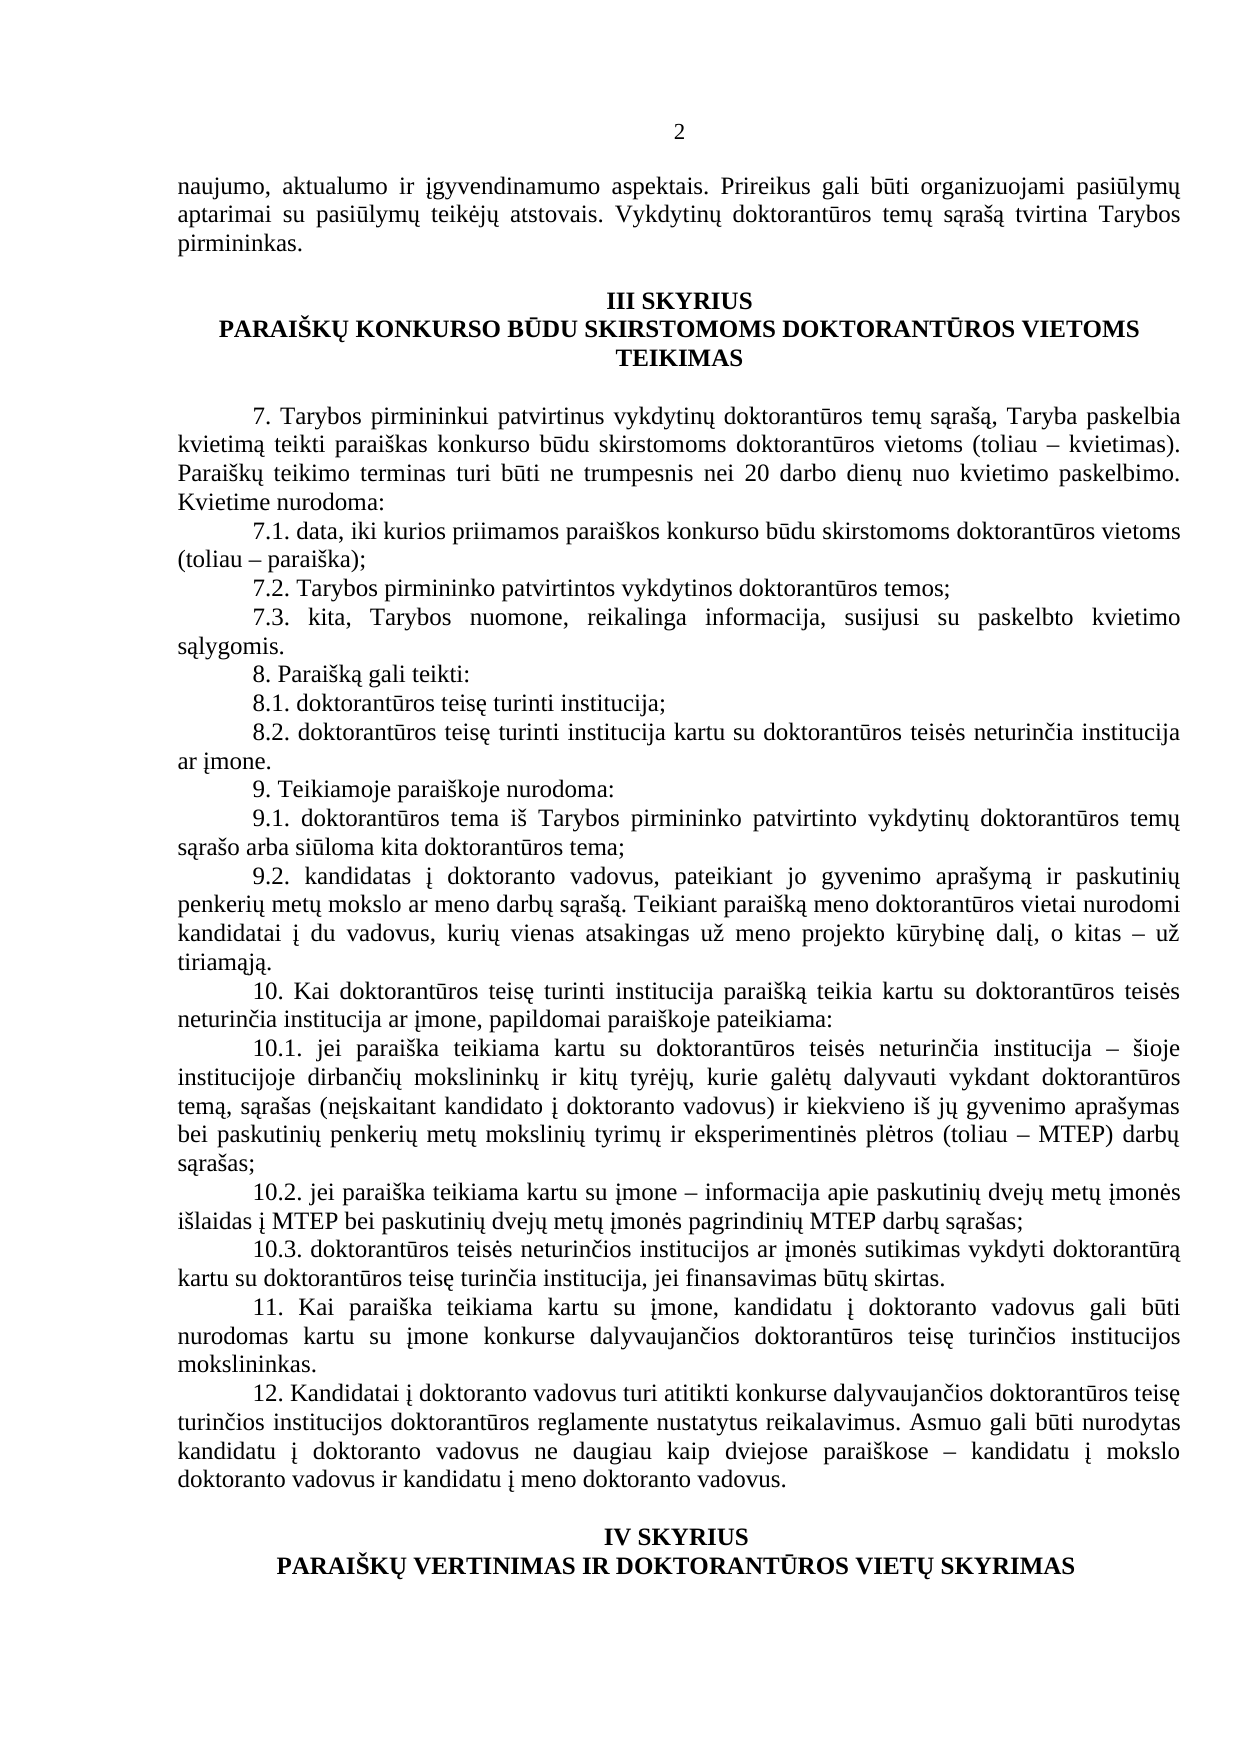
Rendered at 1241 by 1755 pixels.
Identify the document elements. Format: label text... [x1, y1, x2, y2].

text III SKYRIUS [177, 286, 1181, 314]
text 10.2. jei paraiška teikiama kartu su įmone – informacija apie paskutinių dvejų metų įmonės išlaidas į MTEP bei paskutinių dvejų metų įmonės pagrindinių MTEP darbų sąrašas; [177, 1177, 1181, 1234]
text 9. Teikiamoje paraiškoje nurodoma: [177, 774, 1181, 803]
text 9.1. doktorantūros tema iš Tarybos pirmininko patvirtinto vykdytinų doktorantūros temų sąrašo arba siūloma kita doktorantūros tema; [177, 803, 1181, 861]
text 8. Paraišką gali teikti: [177, 659, 1181, 688]
text 12. Kandidatai į doktoranto vadovus turi atitikti konkurse dalyvaujančios doktorantūros teisę turinčios institucijos doktorantūros reglamente nustatytus reikalavimus. Asmuo gali būti nurodytas kandidatu į doktoranto vadovus ne daugiau kaip dviejose paraiškose – kandidatu į mokslo doktoranto vadovus ir kandidatu į meno doktoranto vadovus. [177, 1378, 1181, 1493]
text PARAIŠKŲ VERTINIMAS IR DOKTORANTŪROS VIETŲ SKYRIMAS [177, 1551, 1181, 1579]
text 11. Kai paraiška teikiama kartu su įmone, kandidatu į doktoranto vadovus gali būti nurodomas kartu su įmone konkurse dalyvaujančios doktorantūros teisę turinčios institucijos mokslininkas. [177, 1292, 1181, 1378]
text PARAIŠKŲ KONKURSO BŪDU SKIRSTOMOMS DOKTORANTŪROS VIETOMS TEIKIMAS [177, 314, 1181, 372]
text 7. Tarybos pirmininkui patvirtinus vykdytinų doktorantūros temų sąrašą, Taryba paskelbia kvietimą teikti paraiškas konkurso būdu skirstomoms doktorantūros vietoms (toliau – kvietimas). Paraiškų teikimo terminas turi būti ne trumpesnis nei 20 darbo dienų nuo kvietimo paskelbimo. Kvietime nurodoma: [177, 401, 1181, 516]
text 8.2. doktorantūros teisę turinti institucija kartu su doktorantūros teisės neturinčia institucija ar įmone. [177, 717, 1181, 774]
text naujumo, aktualumo ir įgyvendinamumo aspektais. Prireikus gali būti organizuojami pasiūlymų aptarimai su pasiūlymų teikėjų atstovais. Vykdytinų doktorantūros temų sąrašą tvirtina Tarybos pirmininkas. [177, 171, 1181, 257]
text 10. Kai doktorantūros teisę turinti institucija paraišką teikia kartu su doktorantūros teisės neturinčia institucija ar įmone, papildomai paraiškoje pateikiama: [177, 976, 1181, 1033]
text 7.1. data, iki kurios priimamos paraiškos konkurso būdu skirstomoms doktorantūros vietoms (toliau – paraiška); [177, 516, 1181, 573]
text 9.2. kandidatas į doktoranto vadovus, pateikiant jo gyvenimo aprašymą ir paskutinių penkerių metų mokslo ar meno darbų sąrašą. Teikiant paraišką meno doktorantūros vietai nurodomi kandidatai į du vadovus, kurių vienas atsakingas už meno projekto kūrybinę dalį, o kitas – už tiriamąją. [177, 861, 1181, 976]
text 7.3. kita, Tarybos nuomone, reikalinga informacija, susijusi su paskelbto kvietimo sąlygomis. [177, 602, 1181, 659]
text 8.1. doktorantūros teisę turinti institucija; [177, 688, 1181, 717]
text 10.3. doktorantūros teisės neturinčios institucijos ar įmonės sutikimas vykdyti doktorantūrą kartu su doktorantūros teisę turinčia institucija, jei finansavimas būtų skirtas. [177, 1234, 1181, 1292]
text 10.1. jei paraiška teikiama kartu su doktorantūros teisės neturinčia institucija – šioje institucijoje dirbančių mokslininkų ir kitų tyrėjų, kurie galėtų dalyvauti vykdant doktorantūros temą, sąrašas (neįskaitant kandidato į doktoranto vadovus) ir kiekvieno iš jų gyvenimo aprašymas bei paskutinių penkerių metų mokslinių tyrimų ir eksperimentinės plėtros (toliau – MTEP) darbų sąrašas; [177, 1033, 1181, 1177]
text 7.2. Tarybos pirmininko patvirtintos vykdytinos doktorantūros temos; [177, 573, 1181, 602]
text IV SKYRIUS [177, 1522, 1181, 1551]
